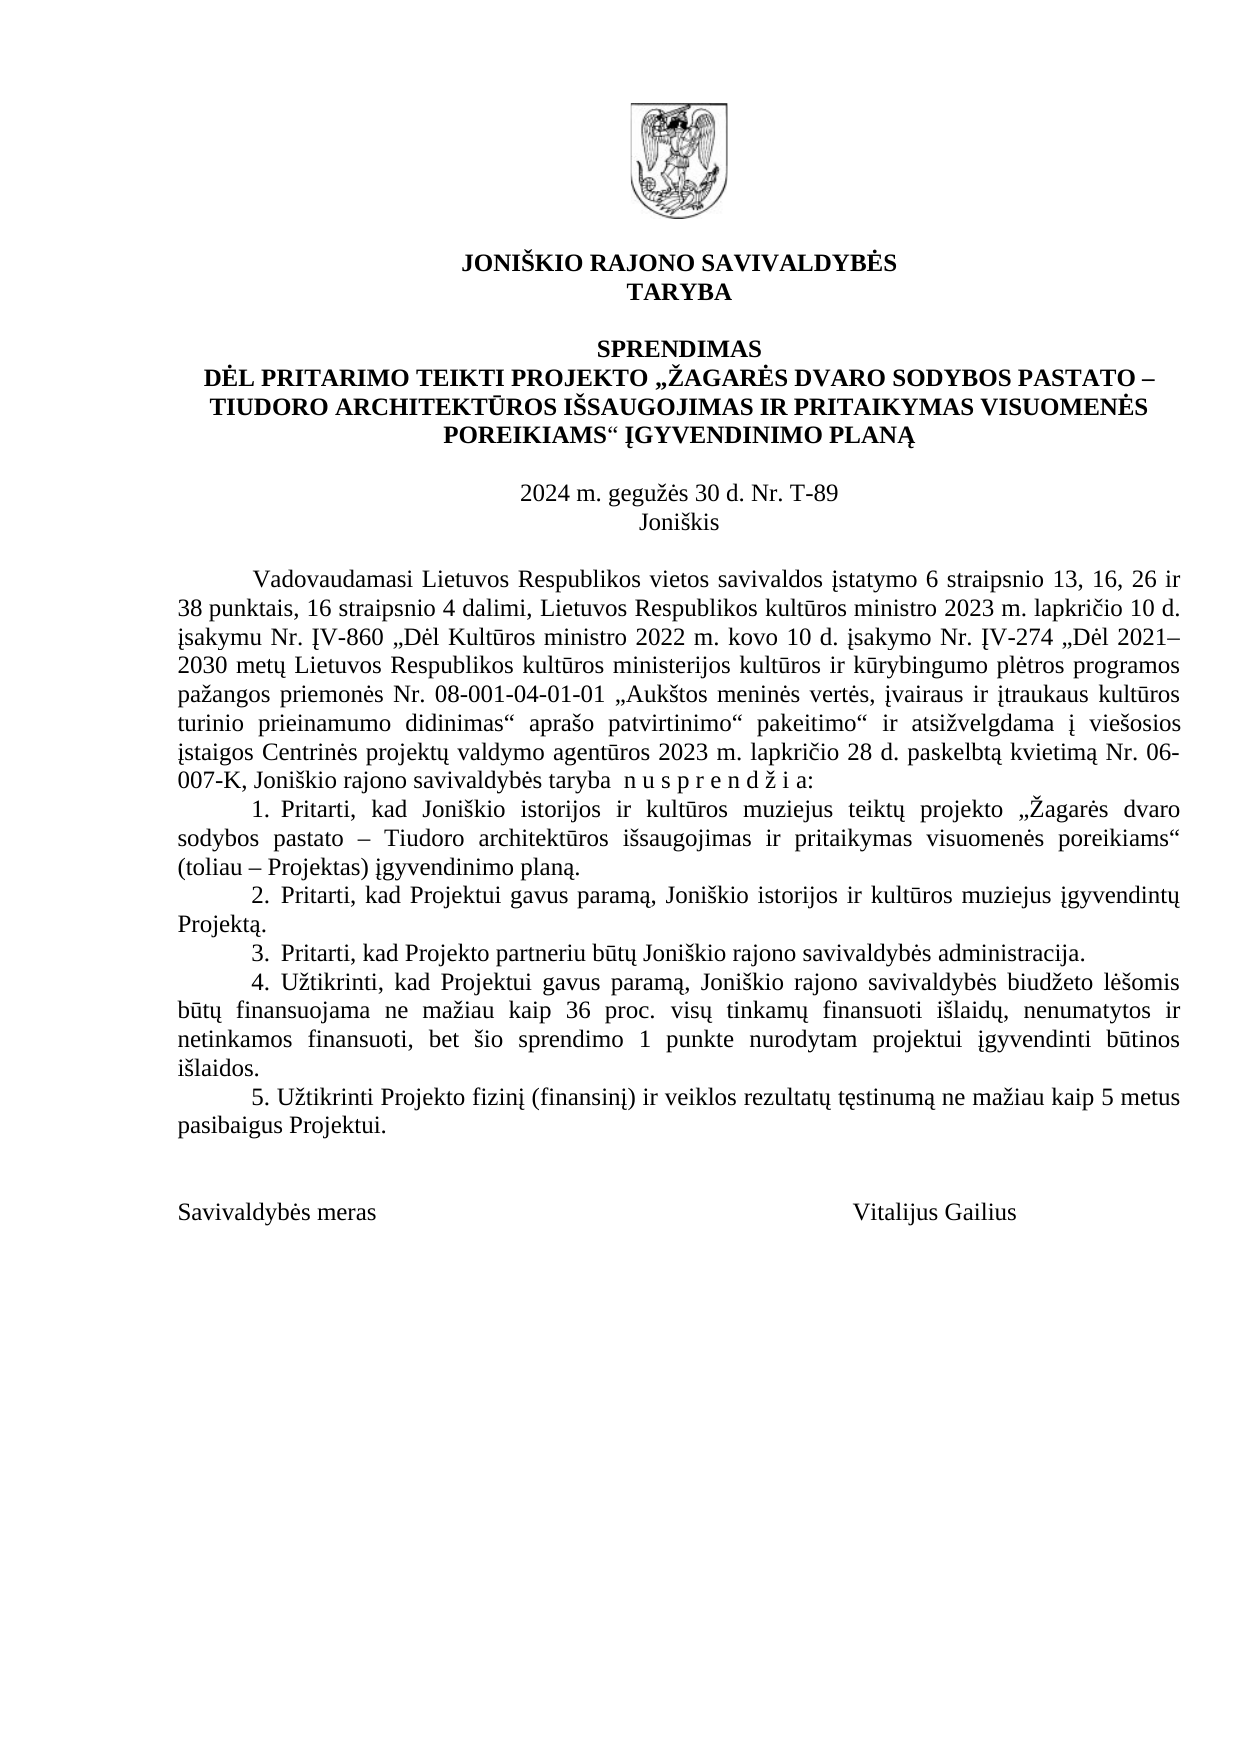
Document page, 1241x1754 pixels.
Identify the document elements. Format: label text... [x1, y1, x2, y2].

text Joniškis [177, 507, 1181, 535]
text 5. Užtikrinti Projekto fizinį (finansinį) ir veiklos rezultatų tęstinumą ne mažiau kaip 5 metus pasibaigus Projektui. [177, 1082, 1181, 1139]
text Vadovaudamasi Lietuvos Respublikos vietos savivaldos įstatymo 6 straipsnio 13, 16, 26 ir 38 punktais, 16 straipsnio 4 dalimi, Lietuvos Respublikos kultūros ministro 2023 m. lapkričio 10 d. įsakymu Nr. ĮV-860 „Dėl Kultūros ministro 2022 m. kovo 10 d. įsakymo Nr. ĮV-274 „Dėl 2021–2030 metų Lietuvos Respublikos kultūros ministerijos kultūros ir kūrybingumo plėtros programos pažangos priemonės Nr. 08-001-04-01-01 „Aukštos meninės vertės, įvairaus ir įtraukaus kultūros turinio prieinamumo didinimas“ aprašo patvirtinimo“ pakeitimo“ ir atsižvelgdama į viešosios įstaigos Centrinės projektų valdymo agentūros 2023 m. lapkričio 28 d. paskelbtą kvietimą Nr. 06-007-K, Joniškio rajono savivaldybės taryba nusprendžia: [177, 564, 1181, 794]
text Joniškio rajono savivaldybės TARYBA [177, 248, 1181, 305]
text DĖL PRITARIMO TEIKTI PROJEKTO „ŽAGARĖS DVARO SODYBOS PASTATO – TIUDORO ARCHITEKTŪROS IŠSAUGOJIMAS IR PRITAIKYMAS VISUOMENĖS POREIKIAMS“ ĮGYVENDINIMO PLANĄ [177, 363, 1181, 449]
list Pritarti, kad Projekto partneriu būtų Joniškio rajono savivaldybės administracija. [177, 938, 1181, 967]
list Pritarti, kad Projektui gavus paramą, Joniškio istorijos ir kultūros muziejus įgyvendintų Projektą. [177, 880, 1181, 938]
list Pritarti, kad Joniškio istorijos ir kultūros muziejus teiktų projekto „Žagarės dvaro sodybos pastato – Tiudoro architektūros išsaugojimas ir pritaikymas visuomenės poreikiams“ (toliau – Projektas) įgyvendinimo planą. [177, 794, 1181, 880]
text 2024 m. gegužės 30 d. Nr. T-89 [177, 478, 1181, 507]
text Savivaldybės meras Vitalijus Gailius [177, 1197, 1181, 1225]
text SPRENDIMAS [177, 334, 1181, 363]
list Užtikrinti, kad Projektui gavus paramą, Joniškio rajono savivaldybės biudžeto lėšomis būtų finansuojama ne mažiau kaip 36 proc. visų tinkamų finansuoti išlaidų, nenumatytos ir netinkamos finansuoti, bet šio sprendimo 1 punkte nurodytam projektui įgyvendinti būtinos išlaidos. [177, 967, 1181, 1082]
